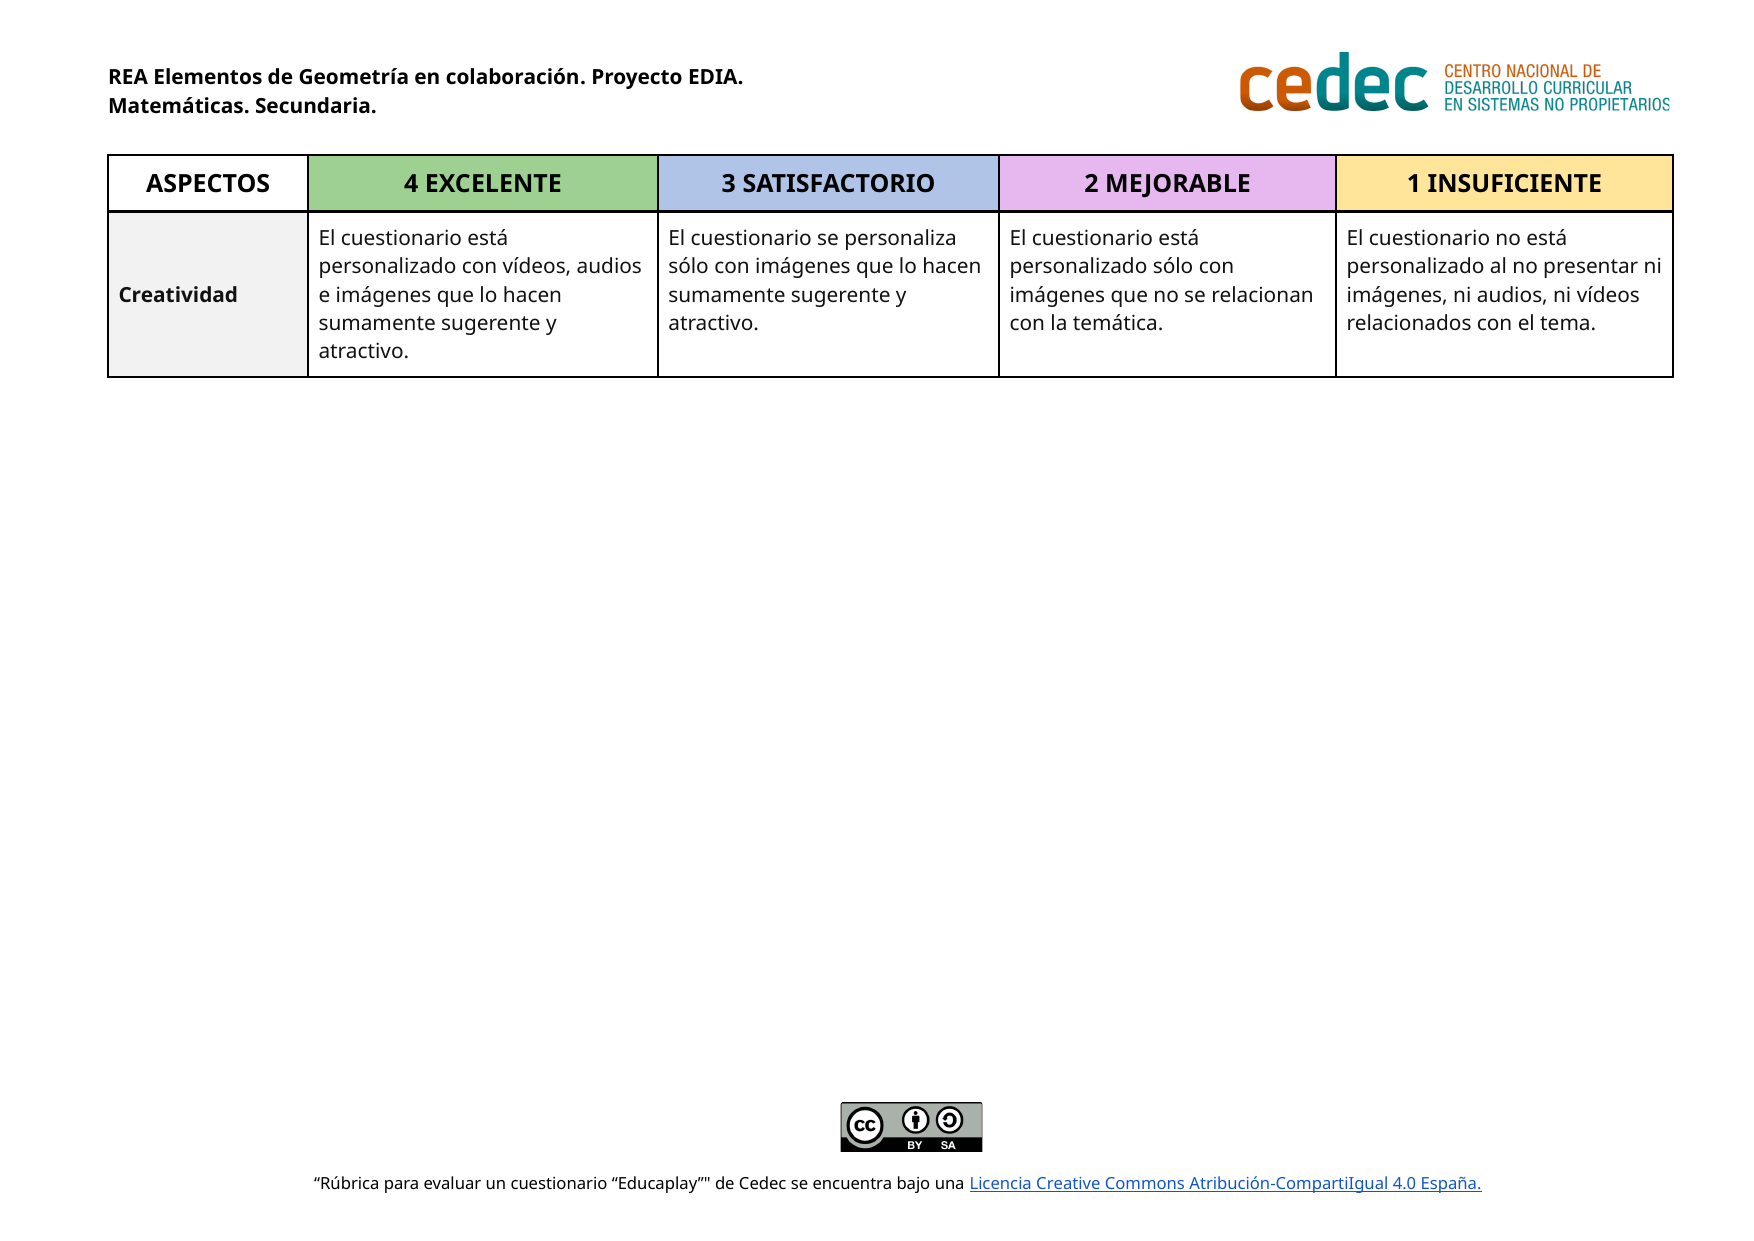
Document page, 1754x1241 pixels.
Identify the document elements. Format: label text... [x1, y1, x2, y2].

picture [840, 1102, 983, 1152]
table_cell El cuestionario está personalizado sólo con imágenes que no se relacionan con la temática. [1000, 213, 1335, 376]
picture [1240, 52, 1670, 111]
table_header 3 SATISFACTORIO [659, 156, 998, 210]
table_header 4 EXCELENTE [309, 156, 657, 210]
table_header 1 INSUFICIENTE [1337, 156, 1672, 210]
table_header 2 MEJORABLE [1000, 156, 1335, 210]
table_cell Creatividad [109, 213, 307, 376]
table_header ASPECTOS [109, 156, 307, 210]
table_cell El cuestionario está personalizado con vídeos, audios e imágenes que lo hacen sumamente sugerente y atractivo. [309, 213, 657, 376]
table_cell El cuestionario se personaliza sólo con imágenes que lo hacen sumamente sugerente y atractivo. [659, 213, 998, 376]
table_cell El cuestionario no está personalizado al no presentar ni imágenes, ni audios, ni vídeos relacionados con el tema. [1337, 213, 1672, 376]
